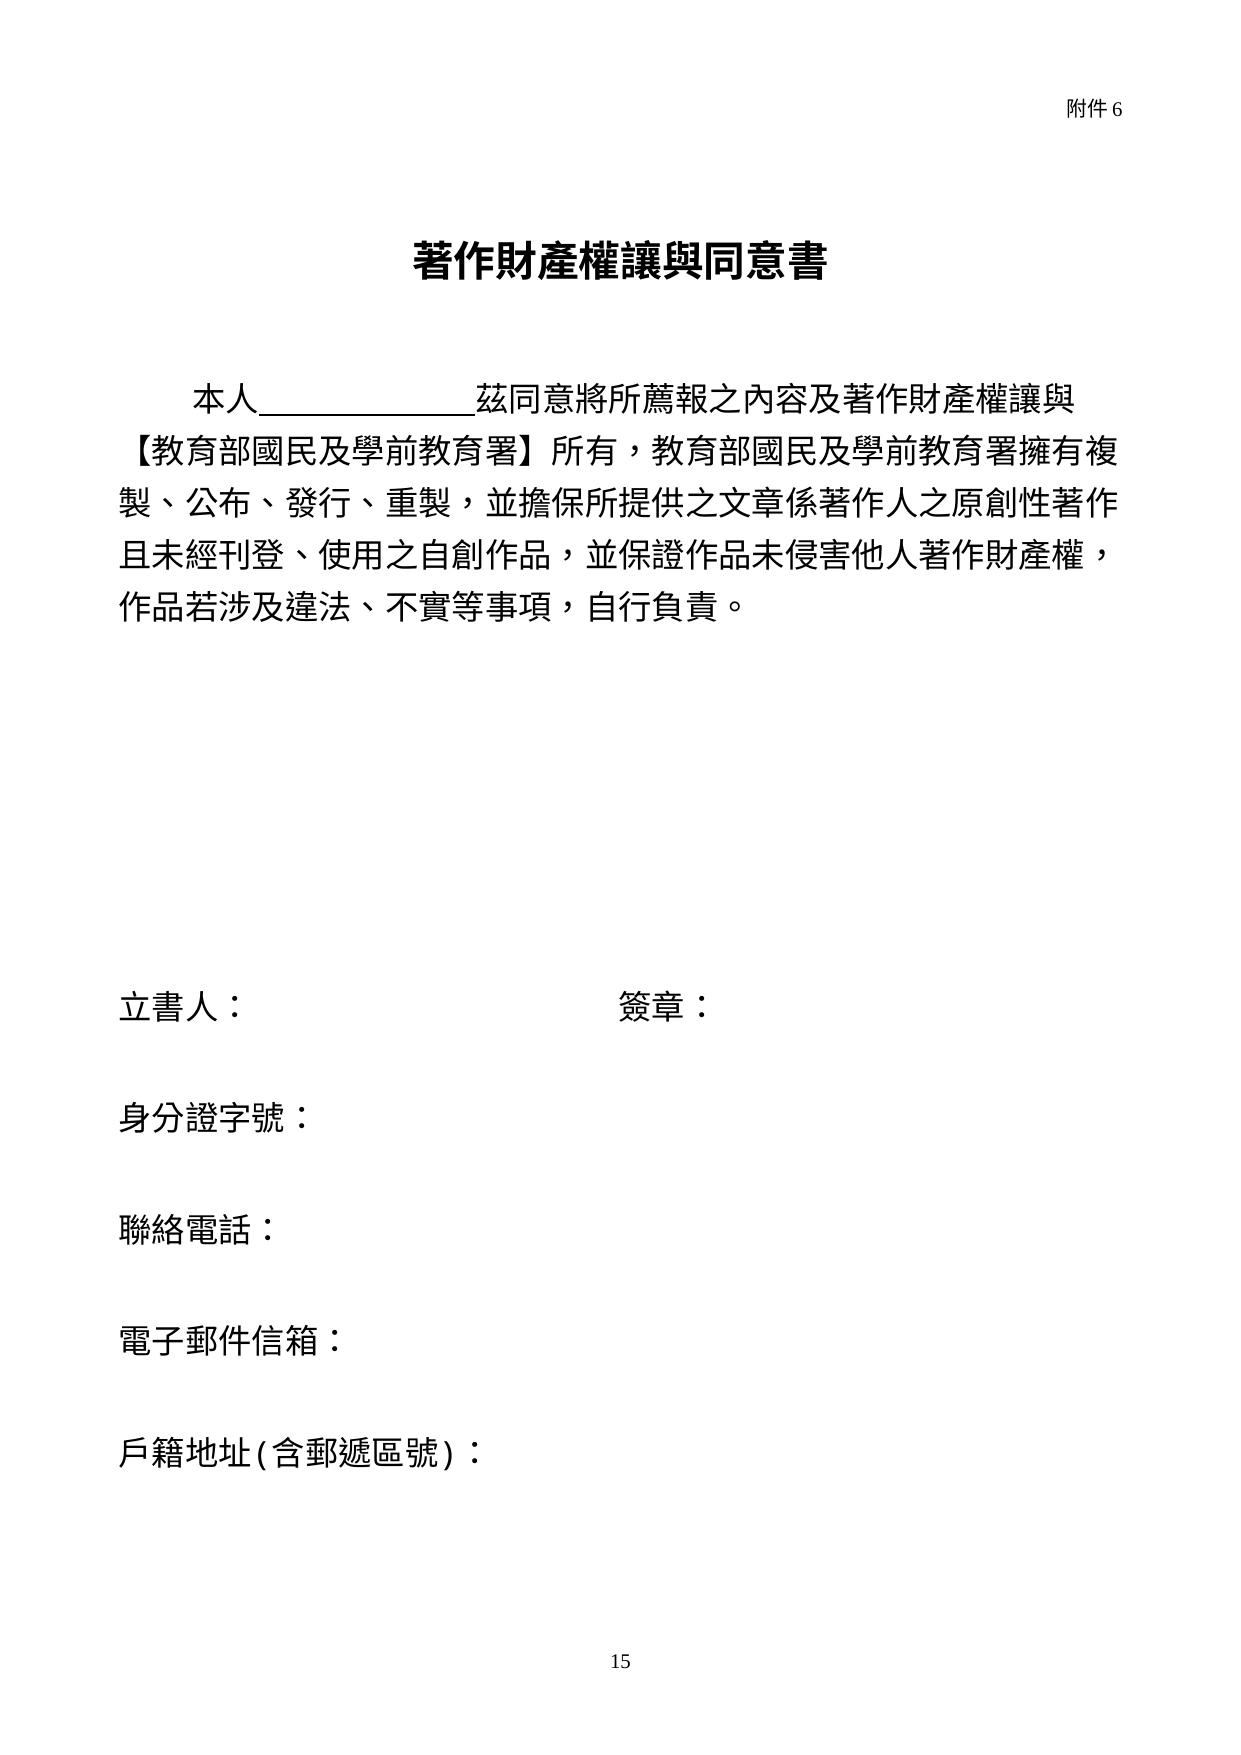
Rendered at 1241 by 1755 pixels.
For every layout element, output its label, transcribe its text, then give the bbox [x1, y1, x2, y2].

text 戶籍地址(含郵遞區號)： [118, 1426, 1122, 1475]
text 電子郵件信箱： [118, 1315, 1122, 1363]
text 本人 茲同意將所薦報之內容及著作財產權讓與【教育部國民及學前教育署】所有，教育部國民及學前教育署擁有複製、公布、發行、重製，並擔保所提供之文章係著作人之原創性著作且未經刊登、使用之自創作品，並保證作品未侵害他人著作財產權，作品若涉及違法、不實等事項，自行負責。 [118, 369, 1122, 630]
text 聯絡電話： [118, 1203, 1122, 1252]
text 立書人： 簽章： [118, 980, 1122, 1029]
text 身分證字號： [118, 1092, 1122, 1140]
text 著作財產權讓與同意書 [118, 228, 1122, 288]
